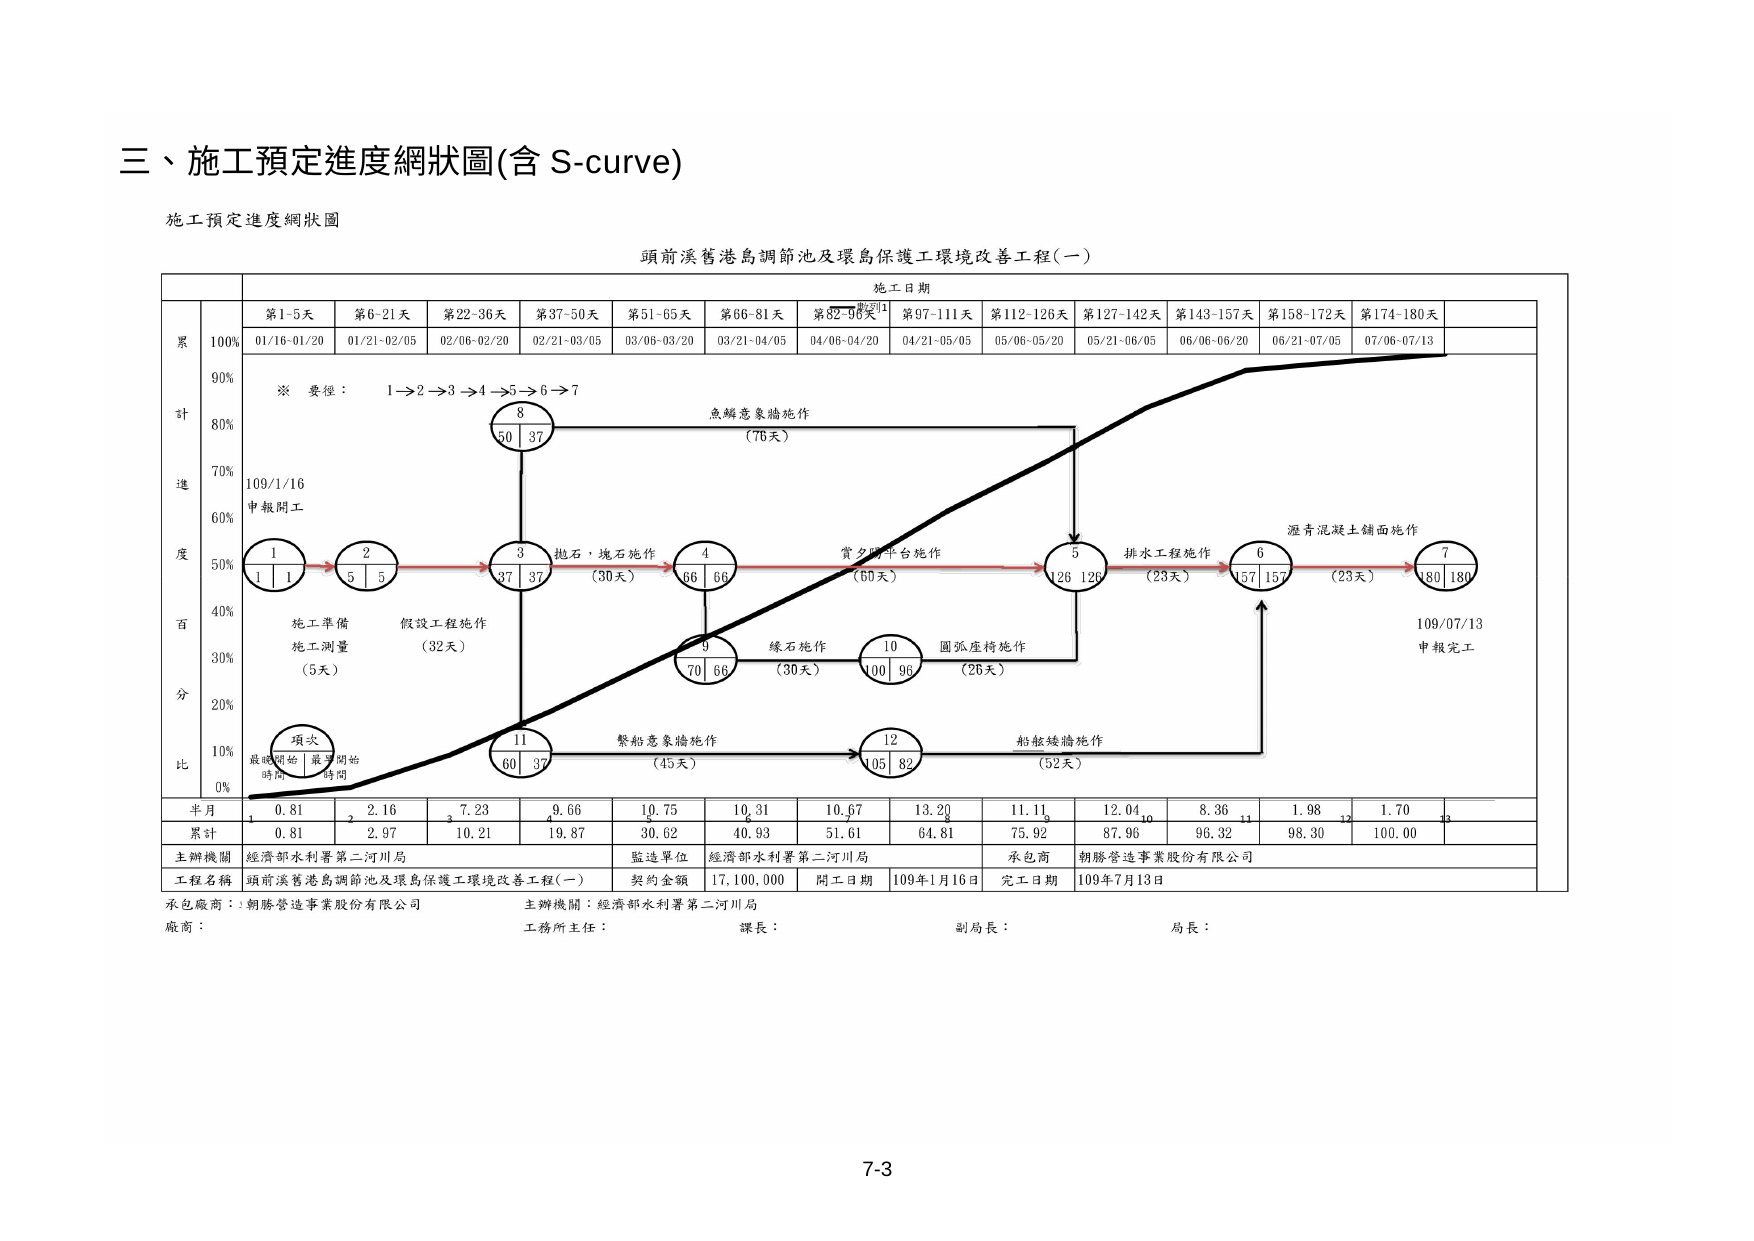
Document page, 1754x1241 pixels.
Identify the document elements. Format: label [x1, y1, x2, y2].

picture [103, 105, 1670, 1149]
